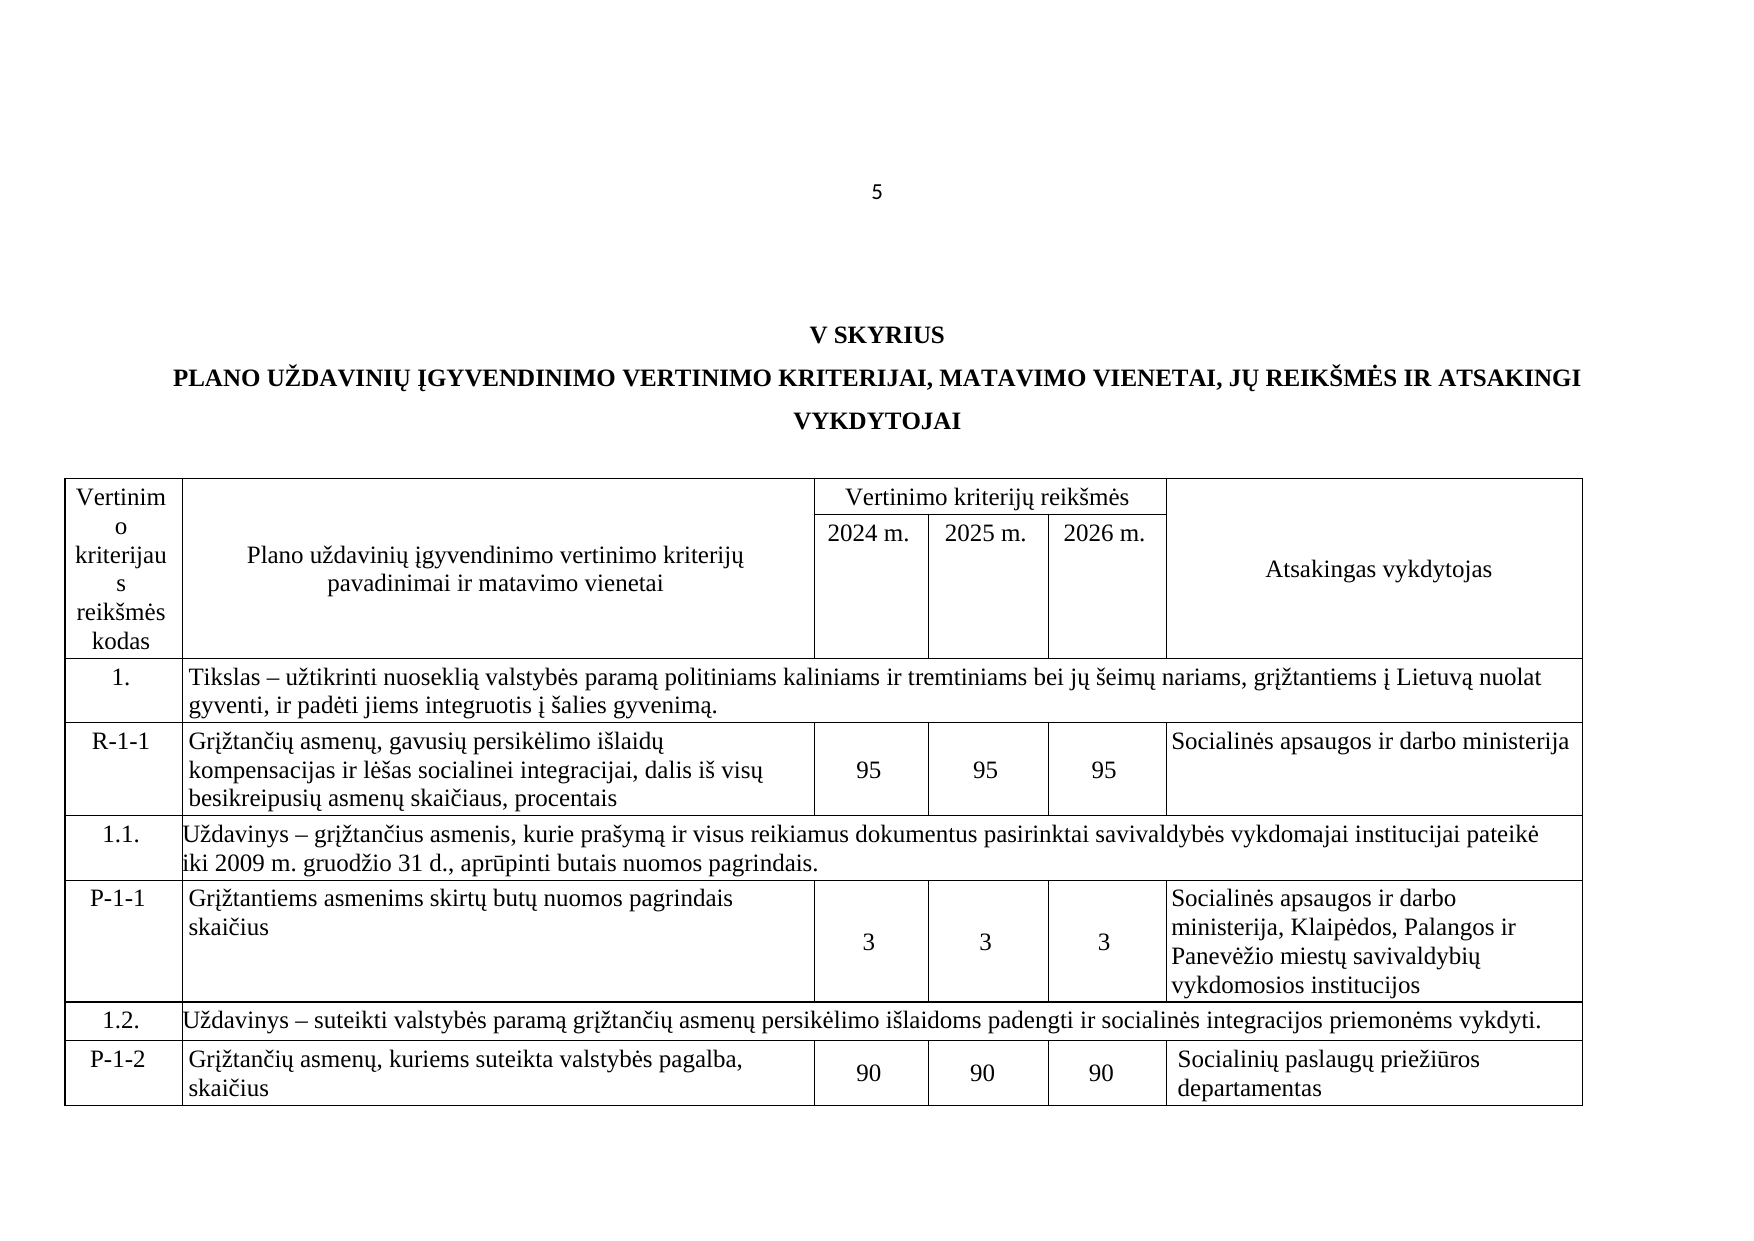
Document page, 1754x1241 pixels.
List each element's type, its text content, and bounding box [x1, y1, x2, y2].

text PLANO UŽDAVINIŲ ĮGYVENDINIMO VERTINIMO KRITERIJAI, MATAVIMO VIENETAI, JŲ REIKŠMĖS IR ATSAKINGI VYKDYTOJAI [118, 363, 1636, 435]
table_header Atsakingas vykdytojas [1167, 479, 1582, 658]
table_cell R-1-1 [66, 723, 182, 815]
table_cell 3 [815, 881, 928, 1001]
table_cell 2026 m. [1049, 515, 1166, 658]
table_cell 90 [815, 1041, 928, 1104]
table_cell 95 [815, 723, 928, 815]
table_cell 1.2. [66, 1003, 182, 1040]
table_cell 95 [929, 723, 1048, 815]
table_cell P-1-1 [66, 881, 182, 1001]
table_cell 2025 m. [929, 515, 1048, 658]
table_cell Grįžtantiems asmenims skirtų butų nuomos pagrindais skaičius [183, 881, 814, 1001]
table_header Vertinimo kriterijų reikšmės [815, 479, 1166, 514]
table_cell Uždavinys – grįžtančius asmenis, kurie prašymą ir visus reikiamus dokumentus pasirinktai savivaldybės vykdomajai institucijai pateikė iki 2009 m. gruodžio 31 d., aprūpinti butais nuomos pagrindais. [183, 816, 1582, 879]
table_cell Grįžtančių asmenų, gavusių persikėlimo išlaidų kompensacijas ir lėšas socialinei integracijai, dalis iš visų besikreipusių asmenų skaičiaus, procentais [183, 723, 814, 815]
table_cell Socialinių paslaugų priežiūros departamentas [1167, 1041, 1582, 1104]
table_cell 3 [929, 881, 1048, 1001]
text V SKYRIUS [118, 320, 1636, 349]
table_cell 90 [929, 1041, 1048, 1104]
table_cell 1.1. [66, 816, 182, 879]
table_cell Socialinės apsaugos ir darbo ministerija, Klaipėdos, Palangos ir Panevėžio miestų savivaldybių vykdomosios institucijos [1167, 881, 1582, 1001]
table_cell Tikslas – užtikrinti nuoseklią valstybės paramą politiniams kaliniams ir tremtiniams bei jų šeimų nariams, grįžtantiems į Lietuvą nuolat gyventi, ir padėti jiems integruotis į šalies gyvenimą. [183, 659, 1582, 722]
table_cell 90 [1049, 1041, 1166, 1104]
table_cell 1. [66, 659, 182, 722]
table_cell Grįžtančių asmenų, kuriems suteikta valstybės pagalba, skaičius [183, 1041, 814, 1104]
table_cell 3 [1049, 881, 1166, 1001]
table_cell Uždavinys – suteikti valstybės paramą grįžtančių asmenų persikėlimo išlaidoms padengti ir socialinės integracijos priemonėms vykdyti. [183, 1003, 1582, 1040]
table_cell P-1-2 [66, 1041, 182, 1104]
table_header Vertinimo kriterijaus reikšmės kodas [66, 479, 182, 658]
table_header Plano uždavinių įgyvendinimo vertinimo kriterijų pavadinimai ir matavimo vienetai [183, 479, 814, 658]
table_cell Socialinės apsaugos ir darbo ministerija [1167, 723, 1582, 815]
table_cell 95 [1049, 723, 1166, 815]
table_cell 2024 m. [815, 515, 928, 658]
